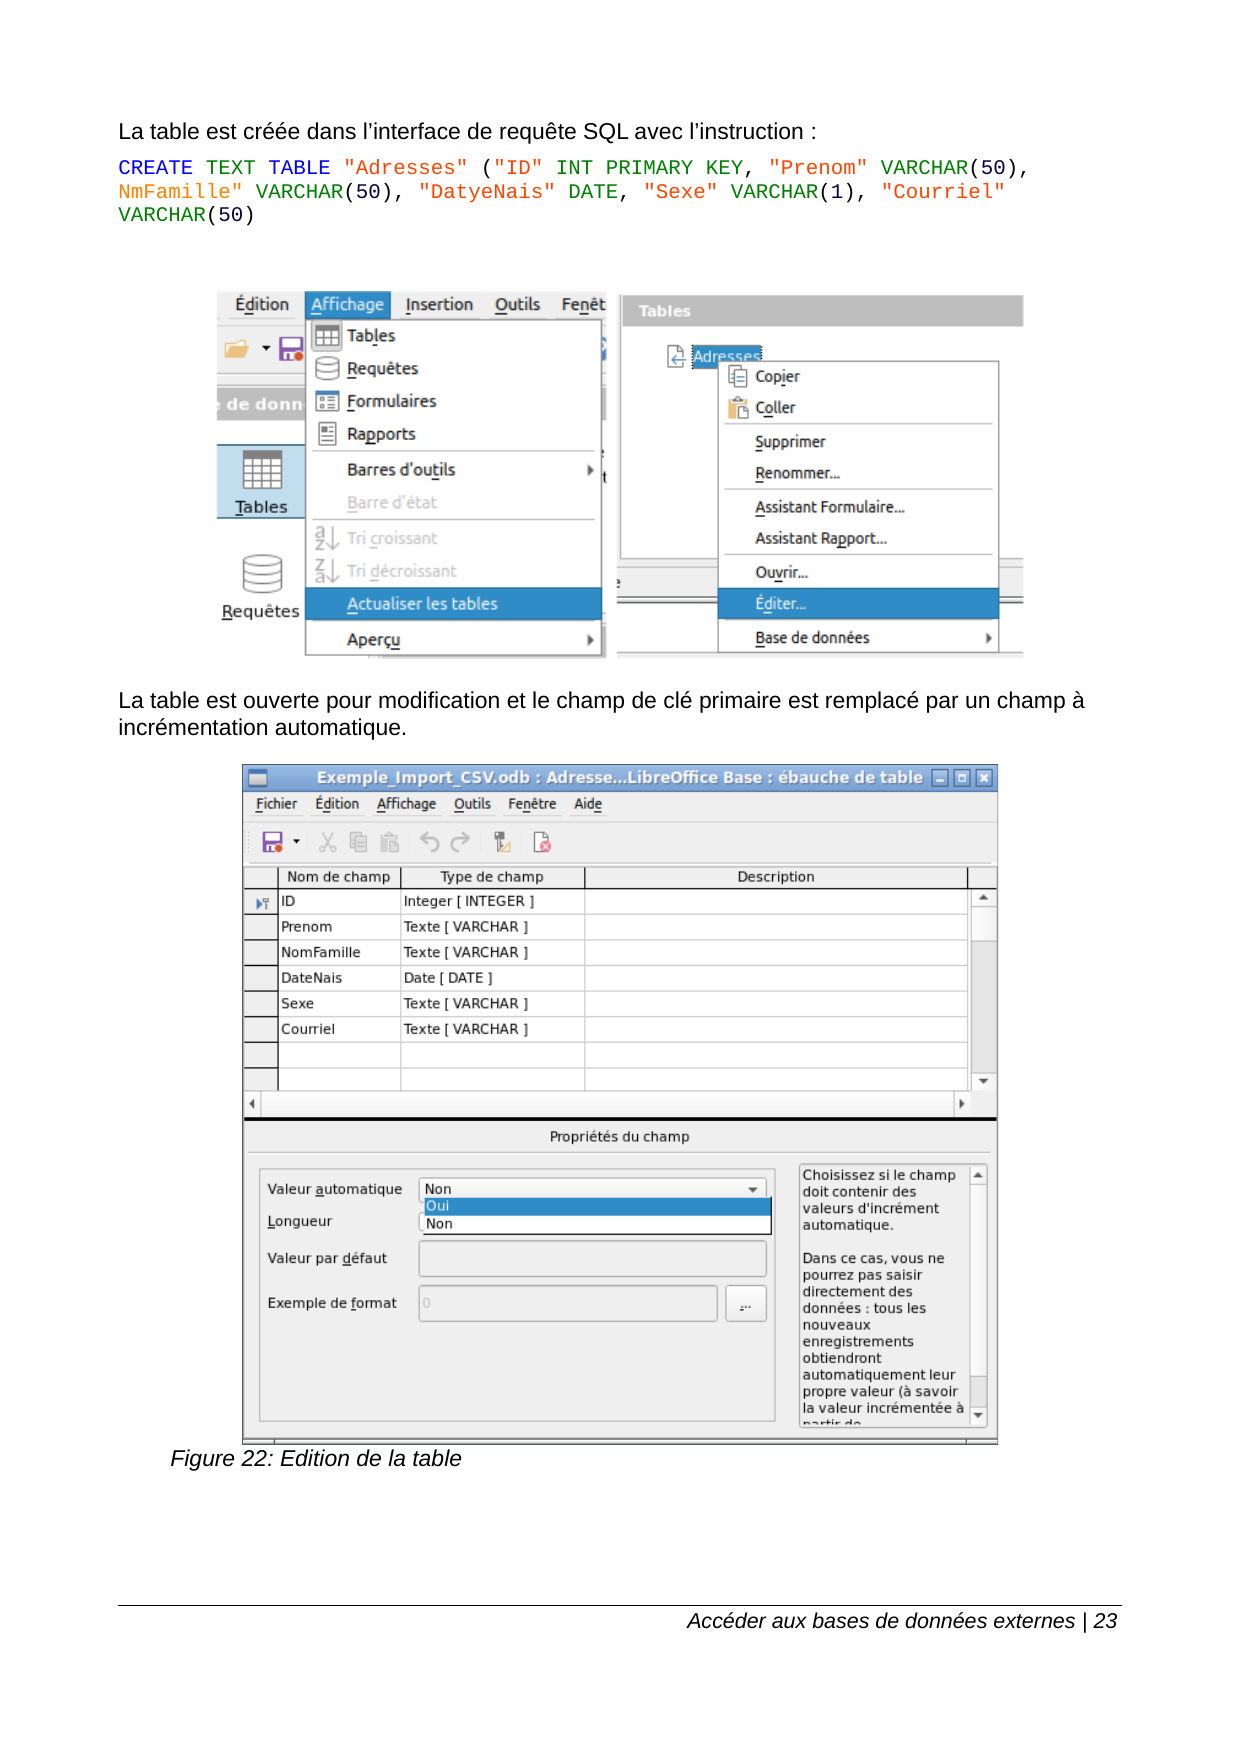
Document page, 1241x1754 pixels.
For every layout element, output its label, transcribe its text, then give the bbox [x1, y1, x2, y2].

picture [242, 764, 999, 1445]
text CREATE TEXT TABLE "Adresses" ("ID" INT PRIMARY KEY, "Prenom" VARCHAR(50), NmFamille" VARCHAR(50), "DatyeNais" DATE, "Sexe" VARCHAR(1), "Courriel" VARCHAR(50) [118, 157, 1122, 228]
text La table est créée dans l’interface de requête SQL avec l’instruction : [118, 118, 1122, 144]
text Figure 22: Edition de la table [170, 764, 1070, 1471]
text La table est ouverte pour modification et le champ de clé primaire est remplacé par un champ à incrémentation automatique. [118, 687, 1122, 740]
